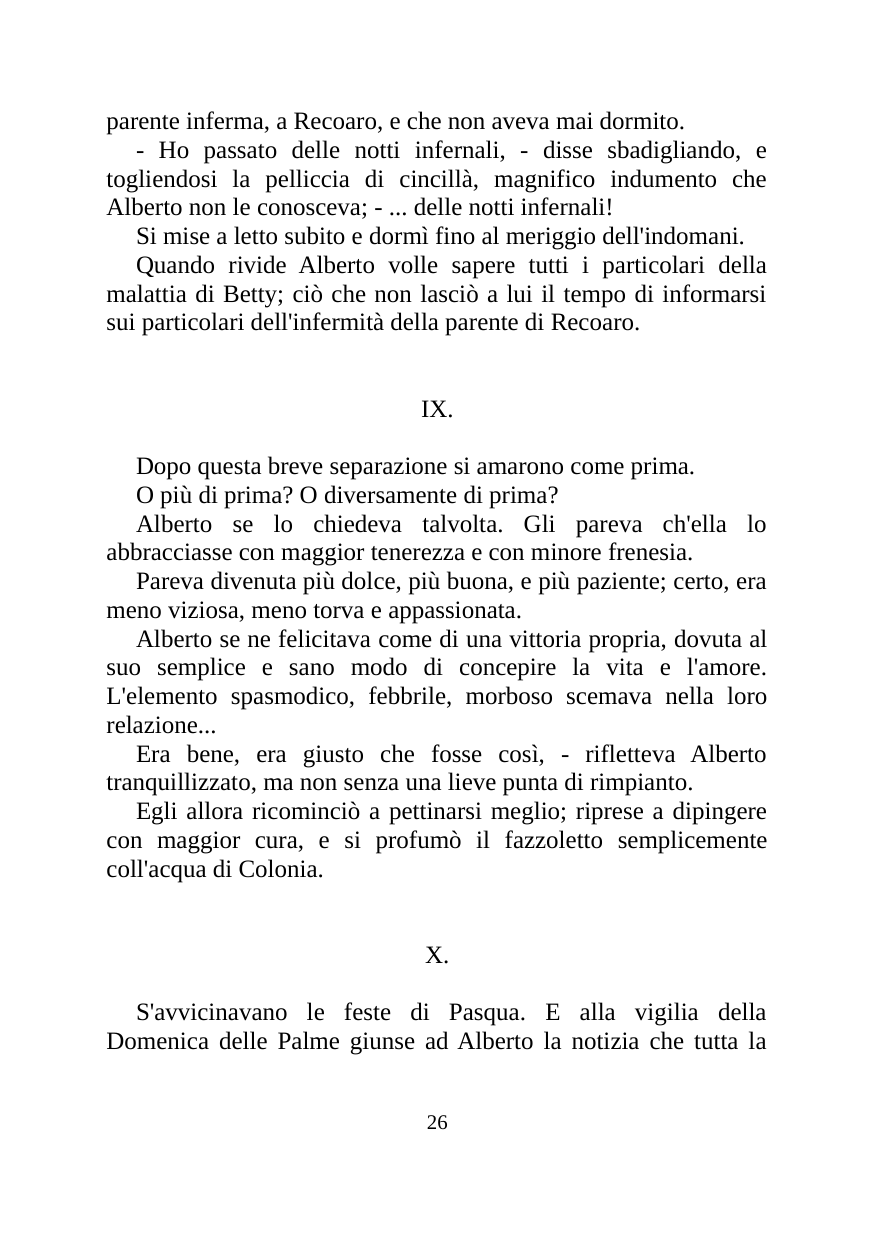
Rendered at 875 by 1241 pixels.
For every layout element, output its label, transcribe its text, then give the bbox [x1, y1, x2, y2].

text O più di prima? O diversamente di prima? [106, 480, 768, 509]
text Era bene, era giusto che fosse così, - rifletteva Alberto tranquillizzato, ma non senza una lieve punta di rimpianto. [106, 739, 768, 796]
text Alberto se lo chiedeva talvolta. Gli pareva ch'ella lo abbracciasse con maggior tenerezza e con minore frenesia. [106, 509, 768, 566]
text - Ho passato delle notti infernali, - disse sbadigliando, e togliendosi la pelliccia di cincillà, magnifico indumento che Alberto non le conosceva; - ... delle notti infernali! [106, 135, 768, 221]
text X. [106, 940, 768, 969]
text S'avvicinavano le feste di Pasqua. E alla vigilia della Domenica delle Palme giunse ad Alberto la notizia che tutta la [106, 997, 768, 1055]
text IX. [106, 394, 768, 422]
text parente inferma, a Recoaro, e che non aveva mai dormito. [106, 106, 768, 135]
text Alberto se ne felicitava come di una vittoria propria, dovuta al suo semplice e sano modo di concepire la vita e l'amore. L'elemento spasmodico, febbrile, morboso scemava nella loro relazione... [106, 624, 768, 739]
text Si mise a letto subito e dormì fino al meriggio dell'indomani. [106, 221, 768, 250]
text Egli allora ricominciò a pettinarsi meglio; riprese a dipingere con maggior cura, e si profumò il fazzoletto semplicemente coll'acqua di Colonia. [106, 796, 768, 882]
text Quando rivide Alberto volle sapere tutti i particolari della malattia di Betty; ciò che non lasciò a lui il tempo di informarsi sui particolari dell'infermità della parente di Recoaro. [106, 250, 768, 336]
text Pareva divenuta più dolce, più buona, e più paziente; certo, era meno viziosa, meno torva e appassionata. [106, 566, 768, 624]
text Dopo questa breve separazione si amarono come prima. [106, 451, 768, 480]
